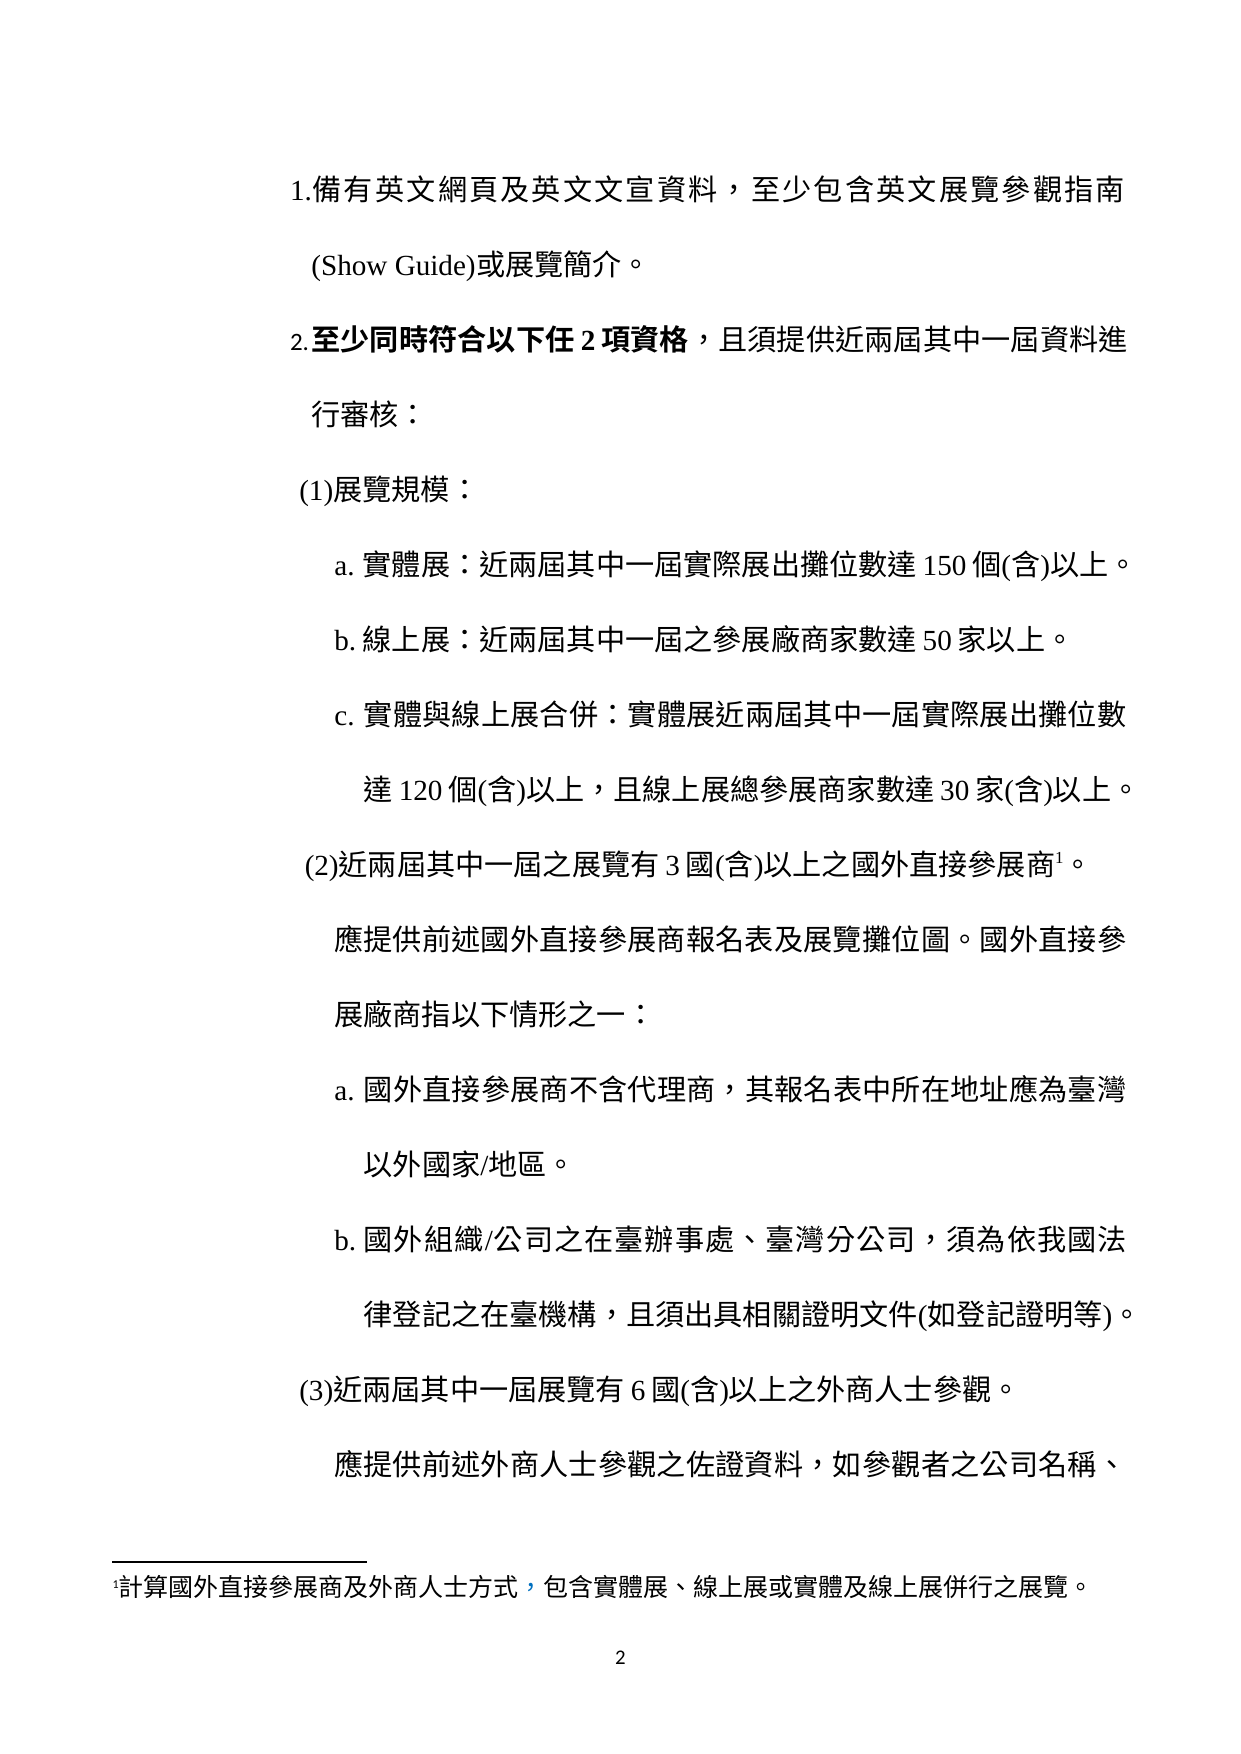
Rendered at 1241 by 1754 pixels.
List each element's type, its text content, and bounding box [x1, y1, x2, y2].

subtitle 線上展：近兩屆其中一屆之參展廠商家數達50家以上。 [334, 600, 1128, 675]
subtitle (3)近兩屆其中一屆展覽有6國(含)以上之外商人士參觀。 [299, 1350, 1128, 1425]
subtitle 備有英文網頁及英文文宣資料，至少包含英文展覽參觀指南(Show Guide)或展覽簡介。 [290, 150, 1128, 300]
subtitle 至少同時符合以下任2項資格，且須提供近兩屆其中一屆資料進行審核： [290, 300, 1128, 450]
subtitle 應提供前述國外直接參展商報名表及展覽攤位圖。國外直接參展廠商指以下情形之一： [334, 900, 1128, 1050]
subtitle (1)展覽規模： [299, 450, 1128, 525]
subtitle 國外直接參展商不含代理商，其報名表中所在地址應為臺灣以外國家/地區。 [334, 1050, 1128, 1200]
subtitle 應提供前述外商人士參觀之佐證資料，如參觀者之公司名稱、 [334, 1425, 1128, 1500]
subtitle 國外組織/公司之在臺辦事處、臺灣分公司，須為依我國法律登記之在臺機構，且須出具相關證明文件(如登記證明等)。 [334, 1200, 1128, 1350]
subtitle (2)近兩屆其中一屆之展覽有3國(含)以上之國外直接參展商。 [304, 825, 1128, 900]
subtitle 實體展：近兩屆其中一屆實際展出攤位數達150個(含)以上。 [334, 525, 1128, 600]
subtitle 實體與線上展合併：實體展近兩屆其中一屆實際展出攤位數達120個(含)以上，且線上展總參展商家數達30家(含)以上。 [334, 675, 1128, 825]
text 計算國外直接參展商及外商人士方式，包含實體展、線上展或實體及線上展併行之展覽。 [112, 1568, 1128, 1604]
